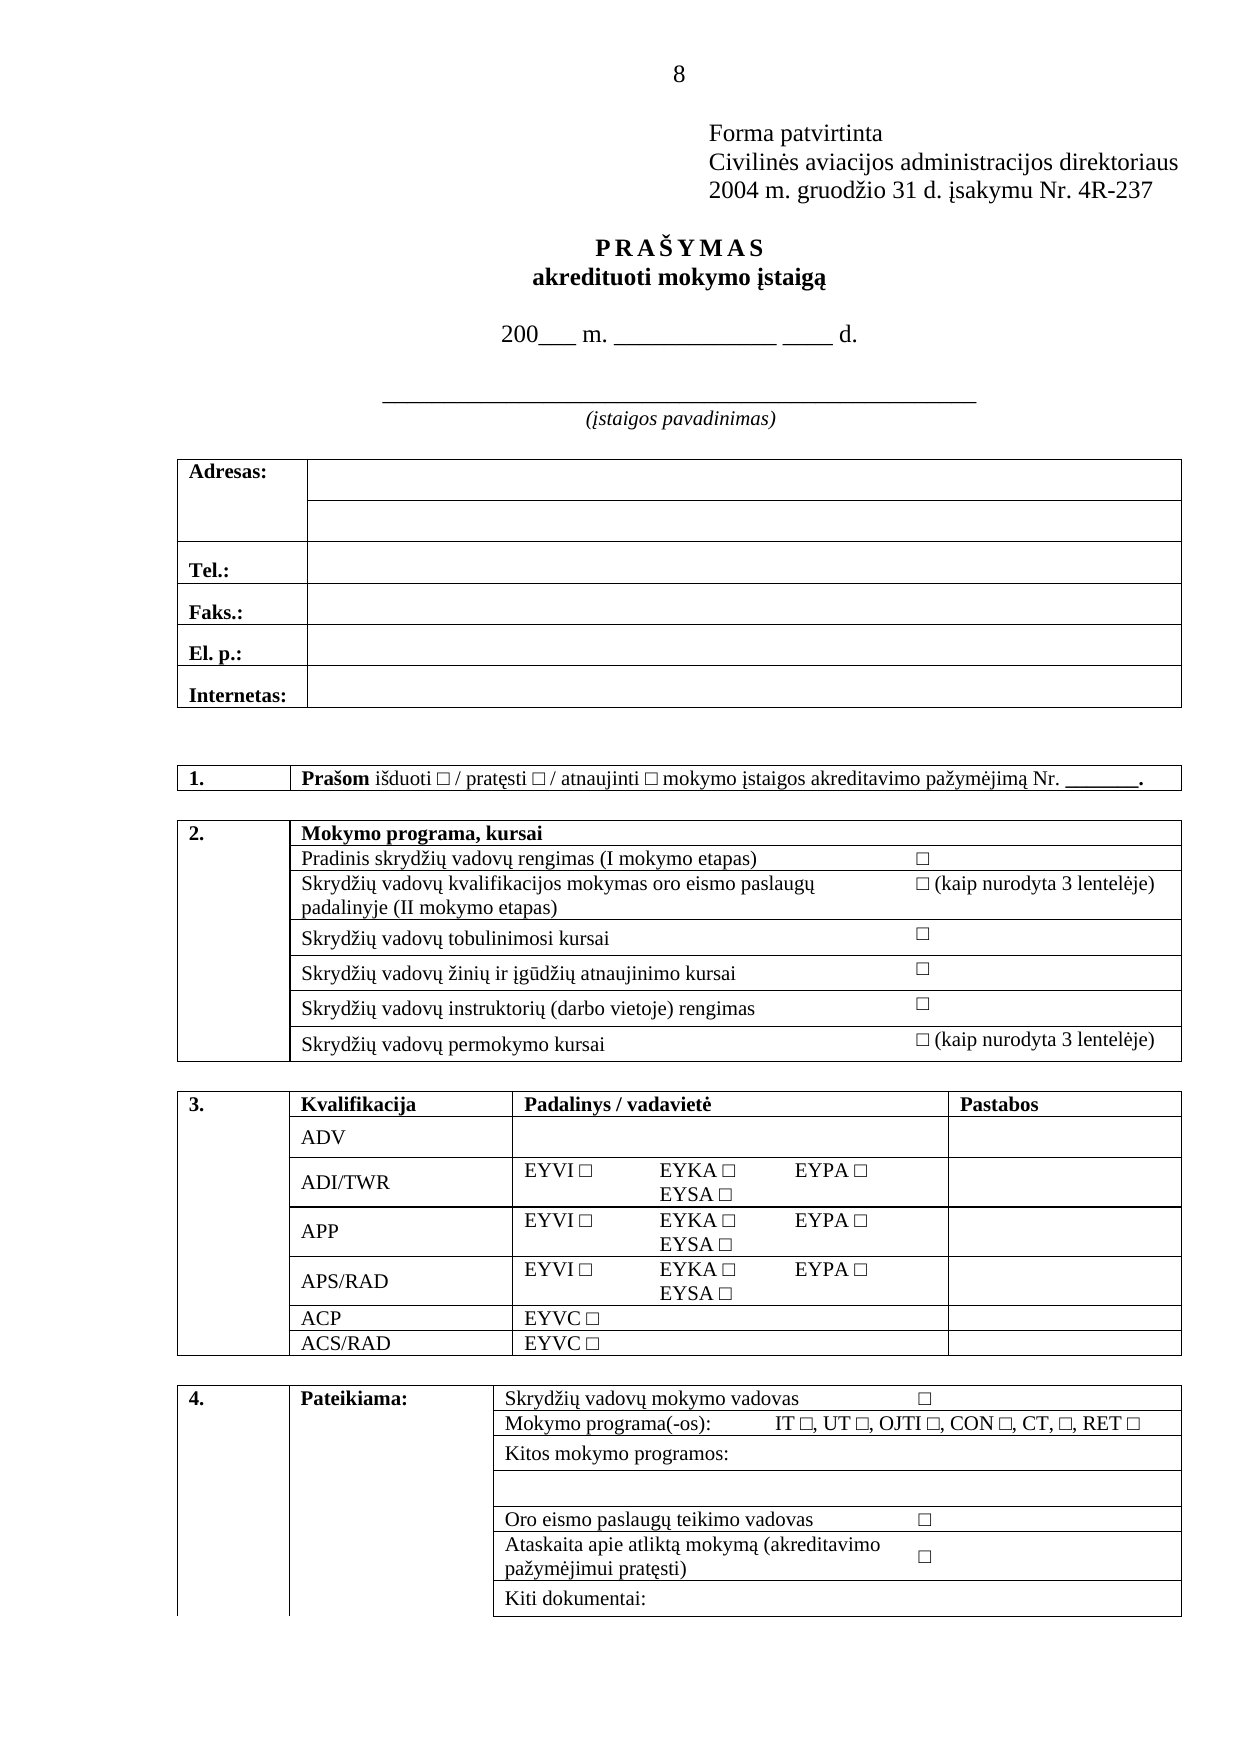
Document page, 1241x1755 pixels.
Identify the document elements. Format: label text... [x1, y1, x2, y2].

table_cell Ataskaita apie atliktą mokymą (akreditavimo pažymėjimui pratęsti) [494, 1532, 907, 1580]
table_header □ [907, 1386, 1181, 1410]
table_cell [178, 1157, 289, 1206]
table_cell [178, 990, 289, 1026]
table_cell EYVI □ EYKA □ EYPA □ EYSA □ [513, 1208, 948, 1256]
table_cell □ [905, 920, 1181, 955]
table_cell ACS/RAD [290, 1331, 512, 1355]
text 200___ m. _____________ ____ d. [177, 319, 1181, 348]
table_header Kvalifikacija [290, 1092, 512, 1116]
table_cell Kiti dokumentai: [494, 1581, 907, 1616]
table_cell [949, 1158, 1181, 1206]
table_cell [178, 1116, 289, 1157]
table_cell [949, 1257, 1181, 1305]
table_cell □ (kaip nurodyta 3 lentelėje) [905, 1027, 1181, 1061]
table_cell □ (kaip nurodyta 3 lentelėje) [905, 871, 1181, 919]
table_cell APS/RAD [290, 1257, 512, 1305]
table_cell [513, 1117, 948, 1157]
table_cell [178, 1026, 289, 1061]
table_cell [178, 1435, 289, 1470]
text Civilinės aviacijos administracijos direktoriaus [177, 147, 1181, 176]
table_cell [907, 1436, 1181, 1470]
table_header [905, 821, 1181, 845]
table_cell [308, 666, 1181, 707]
table_cell Kitos mokymo programos: [494, 1436, 907, 1470]
table_cell □ [907, 1532, 1181, 1580]
table_cell [178, 870, 289, 919]
table_cell □ [907, 1507, 1181, 1531]
table_cell Skrydžių vadovų tobulinimosi kursai [291, 920, 905, 955]
table_cell [290, 1435, 493, 1470]
table_cell [308, 542, 1181, 582]
text Forma patvirtinta [177, 118, 1181, 147]
table_header Mokymo programa, kursai [291, 821, 905, 845]
table_header [308, 460, 1181, 500]
table_cell [178, 955, 289, 990]
text akredituoti mokymo įstaigą [177, 262, 1181, 291]
table_cell [907, 1581, 1181, 1616]
table_cell Skrydžių vadovų permokymo kursai [291, 1027, 905, 1061]
table_cell Tel.: [178, 542, 307, 582]
table_header 4. [178, 1386, 289, 1410]
table_cell □ [905, 956, 1181, 990]
table_cell [290, 1580, 493, 1616]
table_header Pateikiama: [290, 1386, 493, 1410]
table_cell Skrydžių vadovų kvalifikacijos mokymas oro eismo paslaugų padalinyje (II mokymo etapas) [291, 871, 905, 919]
table_header Adresas: [178, 460, 307, 541]
table_cell [290, 1470, 493, 1506]
table_header Skrydžių vadovų mokymo vadovas [494, 1386, 907, 1410]
table_cell [178, 1470, 289, 1506]
table_cell [290, 1410, 493, 1435]
table_cell [178, 1410, 289, 1435]
table_cell [178, 1506, 289, 1531]
table_cell [178, 919, 289, 955]
table_cell [178, 1256, 289, 1305]
table_cell EYVC □ [513, 1306, 948, 1330]
table_cell [290, 1506, 493, 1531]
table_cell ADI/TWR [290, 1158, 512, 1206]
table_cell EYVC □ [513, 1331, 948, 1355]
table_cell [494, 1471, 907, 1506]
table_header Pastabos [949, 1092, 1181, 1116]
table_cell Skrydžių vadovų instruktorių (darbo vietoje) rengimas [291, 991, 905, 1026]
table_cell [178, 1305, 289, 1330]
table_header Prašom išduoti □ / pratęsti □ / atnaujinti □ mokymo įstaigos akreditavimo pažymėjimą Nr. _______. [291, 766, 1181, 790]
table_cell El. p.: [178, 625, 307, 665]
table_cell APP [290, 1208, 512, 1256]
table_cell ACP [290, 1306, 512, 1330]
table_cell [308, 584, 1181, 624]
table_header 3. [178, 1092, 289, 1116]
table_cell [178, 1330, 289, 1355]
text 2004 m. gruodžio 31 d. įsakymu Nr. 4R-237 [177, 176, 1181, 204]
table_cell Faks.: [178, 584, 307, 624]
table_cell Mokymo programa(-os): IT □, UT □, OJTI □, CON □, CT, □, RET □ [494, 1411, 1181, 1435]
table_cell [178, 1531, 289, 1580]
table_header Padalinys / vadavietė [513, 1092, 948, 1116]
table_cell [290, 1531, 493, 1580]
table_cell [949, 1306, 1181, 1330]
table_cell [178, 1580, 289, 1616]
table_cell [178, 845, 289, 870]
table_cell Oro eismo paslaugų teikimo vadovas [494, 1507, 907, 1531]
table_cell EYVI □ EYKA □ EYPA □ EYSA □ [513, 1257, 948, 1305]
table_cell Internetas: [178, 666, 307, 707]
table_cell [308, 625, 1181, 665]
table_cell EYVI □ EYKA □ EYPA □ EYSA □ [513, 1158, 948, 1206]
text (įstaigos pavadinimas) [177, 406, 1181, 430]
text PRAŠYMAS [177, 233, 1181, 262]
table_cell [949, 1331, 1181, 1355]
table_header 1. [178, 766, 290, 790]
table_cell [949, 1117, 1181, 1157]
table_cell [178, 1206, 289, 1256]
table_header 2. [178, 821, 289, 845]
table_cell Pradinis skrydžių vadovų rengimas (I mokymo etapas) [291, 846, 905, 870]
table_cell [308, 501, 1181, 541]
table_cell □ [905, 991, 1181, 1026]
table_cell □ [905, 846, 1181, 870]
table_cell Skrydžių vadovų žinių ir įgūdžių atnaujinimo kursai [291, 956, 905, 990]
table_cell [907, 1471, 1181, 1506]
table_cell [949, 1208, 1181, 1256]
table_cell ADV [290, 1117, 512, 1157]
